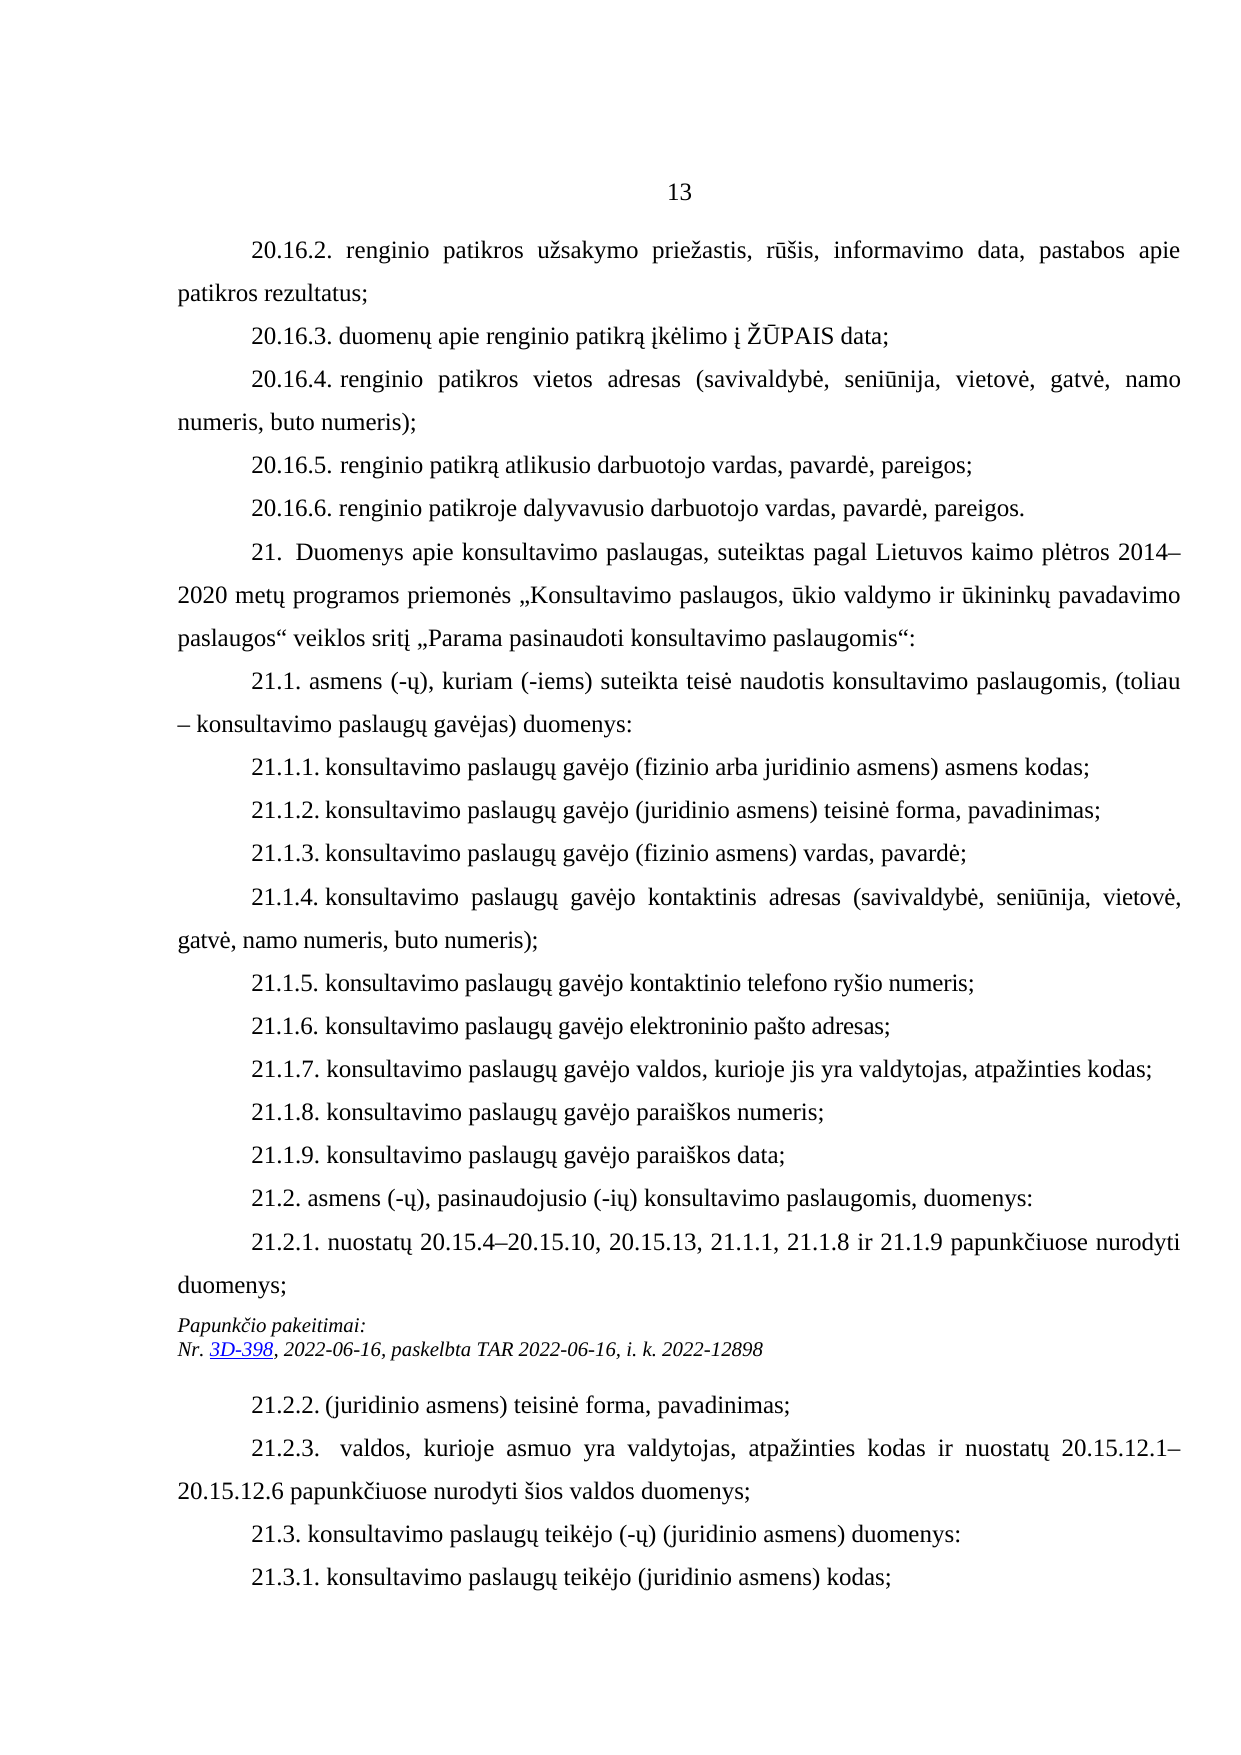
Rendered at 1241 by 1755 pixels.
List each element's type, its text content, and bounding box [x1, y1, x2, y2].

text 20.16.5. renginio patikrą atlikusio darbuotojo vardas, pavardė, pareigos; [251, 450, 1181, 479]
text 21.3. konsultavimo paslaugų teikėjo (-ų) (juridinio asmens) duomenys: [251, 1519, 1181, 1548]
text 21.1.9. konsultavimo paslaugų gavėjo paraiškos data; [251, 1140, 1181, 1169]
text 21.1.4. konsultavimo paslaugų gavėjo kontaktinis adresas (savivaldybė, seniūnija, vietovė, gatvė, namo numeris, buto numeris); [177, 882, 1181, 953]
text Nr. 3D-398, 2022-06-16, paskelbta TAR 2022-06-16, i. k. 2022-12898 [177, 1337, 1181, 1361]
text 20.16.2. renginio patikros užsakymo priežastis, rūšis, informavimo data, pastabos apie patikros rezultatus; [177, 235, 1181, 307]
text 21.1.5. konsultavimo paslaugų gavėjo kontaktinio telefono ryšio numeris; [177, 968, 1181, 997]
text 21.3.1. konsultavimo paslaugų teikėjo (juridinio asmens) kodas; [251, 1562, 1181, 1591]
text 20.16.6. renginio patikroje dalyvavusio darbuotojo vardas, pavardė, pareigos. [251, 493, 1181, 522]
text 21.1.3. konsultavimo paslaugų gavėjo (fizinio asmens) vardas, pavardė; [251, 838, 1181, 867]
text 21.1.1. konsultavimo paslaugų gavėjo (fizinio arba juridinio asmens) asmens kodas; [251, 752, 1181, 781]
text 21. Duomenys apie konsultavimo paslaugas, suteiktas pagal Lietuvos kaimo plėtros 2014–2020 metų programos priemonės „Konsultavimo paslaugos, ūkio valdymo ir ūkininkų pavadavimo paslaugos“ veiklos sritį „Parama pasinaudoti konsultavimo paslaugomis“: [177, 537, 1181, 652]
text 20.16.4. renginio patikros vietos adresas (savivaldybė, seniūnija, vietovė, gatvė, namo numeris, buto numeris); [177, 364, 1181, 436]
text Papunkčio pakeitimai: [177, 1313, 1181, 1337]
text 21.2. asmens (-ų), pasinaudojusio (-ių) konsultavimo paslaugomis, duomenys: [177, 1183, 1181, 1212]
text 21.1.2. konsultavimo paslaugų gavėjo (juridinio asmens) teisinė forma, pavadinimas; [251, 795, 1181, 824]
text 20.16.3. duomenų apie renginio patikrą įkėlimo į ŽŪPAIS data; [251, 321, 1181, 350]
text 21.1. asmens (-ų), kuriam (-iems) suteikta teisė naudotis konsultavimo paslaugomis, (toliau – konsultavimo paslaugų gavėjas) duomenys: [177, 666, 1181, 738]
text 21.2.1. nuostatų 20.15.4–20.15.10, 20.15.13, 21.1.1, 21.1.8 ir 21.1.9 papunkčiuose nurodyti duomenys; [177, 1227, 1181, 1298]
text 21.2.3. valdos, kurioje asmuo yra valdytojas, atpažinties kodas ir nuostatų 20.15.12.1–20.15.12.6 papunkčiuose nurodyti šios valdos duomenys; [177, 1433, 1181, 1505]
text 21.1.8. konsultavimo paslaugų gavėjo paraiškos numeris; [251, 1097, 1181, 1126]
text 21.2.2. (juridinio asmens) teisinė forma, pavadinimas; [251, 1390, 1181, 1418]
text 21.1.6. konsultavimo paslaugų gavėjo elektroninio pašto adresas; [177, 1011, 1181, 1040]
text 21.1.7. konsultavimo paslaugų gavėjo valdos, kurioje jis yra valdytojas, atpažinties kodas; [177, 1054, 1181, 1083]
